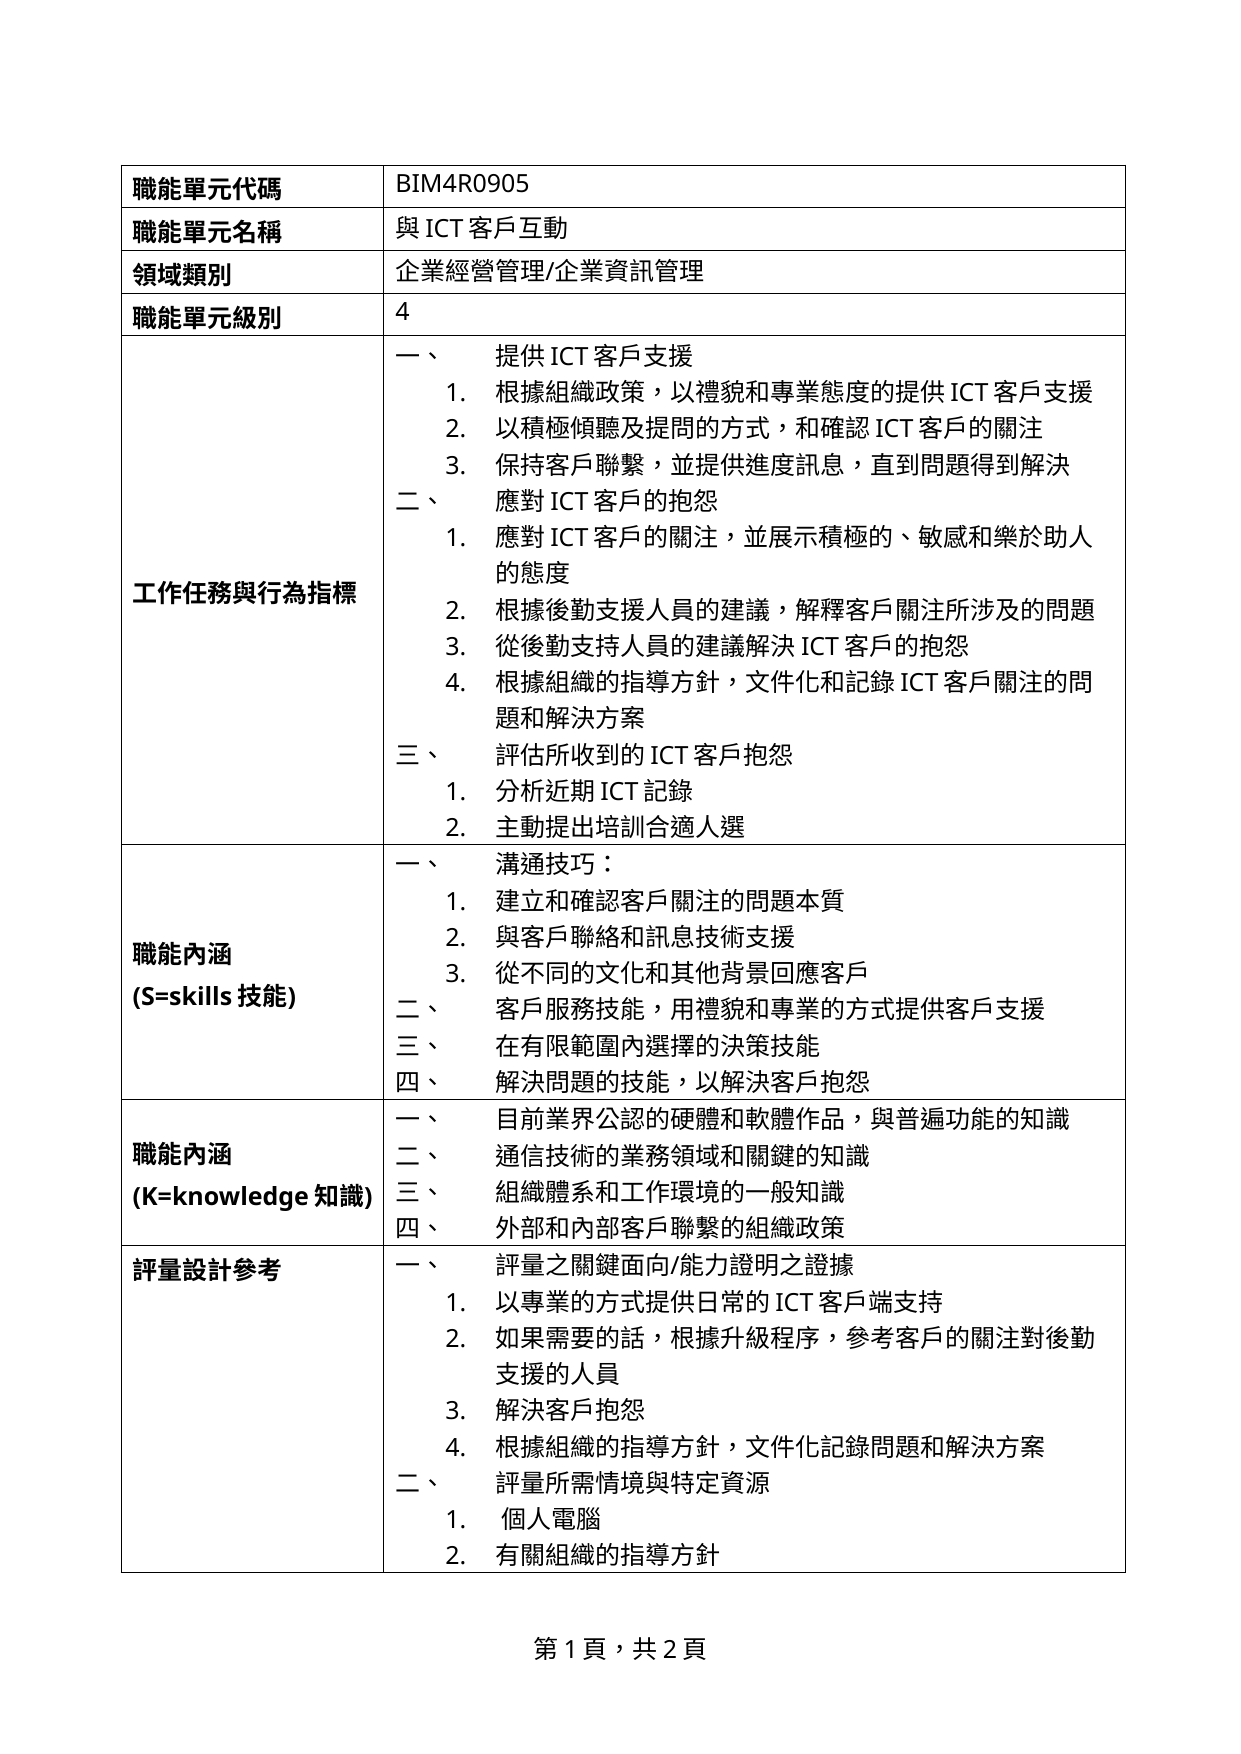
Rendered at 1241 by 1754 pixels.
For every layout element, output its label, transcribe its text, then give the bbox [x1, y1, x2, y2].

table_cell 企業經營管理/企業資訊管理 [384, 251, 1125, 293]
table_cell 4 [384, 294, 1125, 335]
table_cell 提供ICT客戶支援 根據組織政策，以禮貌和專業態度的提供ICT客戶支援 以積極傾聽及提問的方式，和確認ICT客戶的關注 保持客戶聯繫，並提供進度訊息，直到問題得到解決 應對ICT客戶的抱怨 應對ICT客戶的關注，並展示積極的、敏感和樂於助人的態度 根據後勤支援人員的建議，解釋客戶關注所涉及的問題 從後勤支持人員的建議解決 ICT客戶的抱怨 根據組織的指導方針，文件化和記錄ICT客戶關注的問題和解決方案 評估所收到的ICT客戶抱怨 分析近期ICT記錄 主動提出培訓合適人選 [384, 336, 1125, 844]
table_cell 工作任務與行為指標 [122, 336, 383, 844]
table_cell 溝通技巧： 建立和確認客戶關注的問題本質 與客戶聯絡和訊息技術支援 從不同的文化和其他背景回應客戶 客戶服務技能，用禮貌和專業的方式提供客戶支援 在有限範圍內選擇的決策技能 解決問題的技能，以解決客戶抱怨 [384, 845, 1125, 1099]
table_cell 職能內涵 (K=knowledge知識) [122, 1100, 383, 1245]
table_cell 職能內涵 (S=skills技能) [122, 845, 383, 1099]
table_header 職能單元代碼 [122, 166, 383, 207]
table_cell 評量之關鍵面向/能力證明之證據 以專業的方式提供日常的ICT客戶端支持 如果需要的話，根據升級程序，參考客戶的關注對後勤支援的人員 解決客戶抱怨 根據組織的指導方針，文件化記錄問題和解決方案 評量所需情境與特定資源 個人電腦 有關組織的指導方針 相關文件 可以展示日常支援訊息和通信技術客戶的網站 在需要時，適當的學習和評量支持 在適當的情況下，應包括資源設備改良給特殊需求的人 評量方法 直接觀察候選人與客戶的互動和提供的支援 後勤支援人員直接觀察，候選人不斷提升客戶關注的問題 口頭或書面的提問來評估候選人企業上報流程的知識 檢核客戶關注和解決方案的文件 [384, 1246, 1125, 1572]
table_cell 與ICT客戶互動 [384, 208, 1125, 250]
table_cell 職能單元級別 [122, 294, 383, 335]
table_header BIM4R0905 [384, 166, 1125, 207]
table_cell 目前業界公認的硬體和軟體作品，與普遍功能的知識 通信技術的業務領域和關鍵的知識 組織體系和工作環境的一般知識 外部和內部客戶聯繫的組織政策 [384, 1100, 1125, 1245]
table_cell 領域類別 [122, 251, 383, 293]
table_cell 評量設計參考 [122, 1246, 383, 1572]
table_cell 職能單元名稱 [122, 208, 383, 250]
